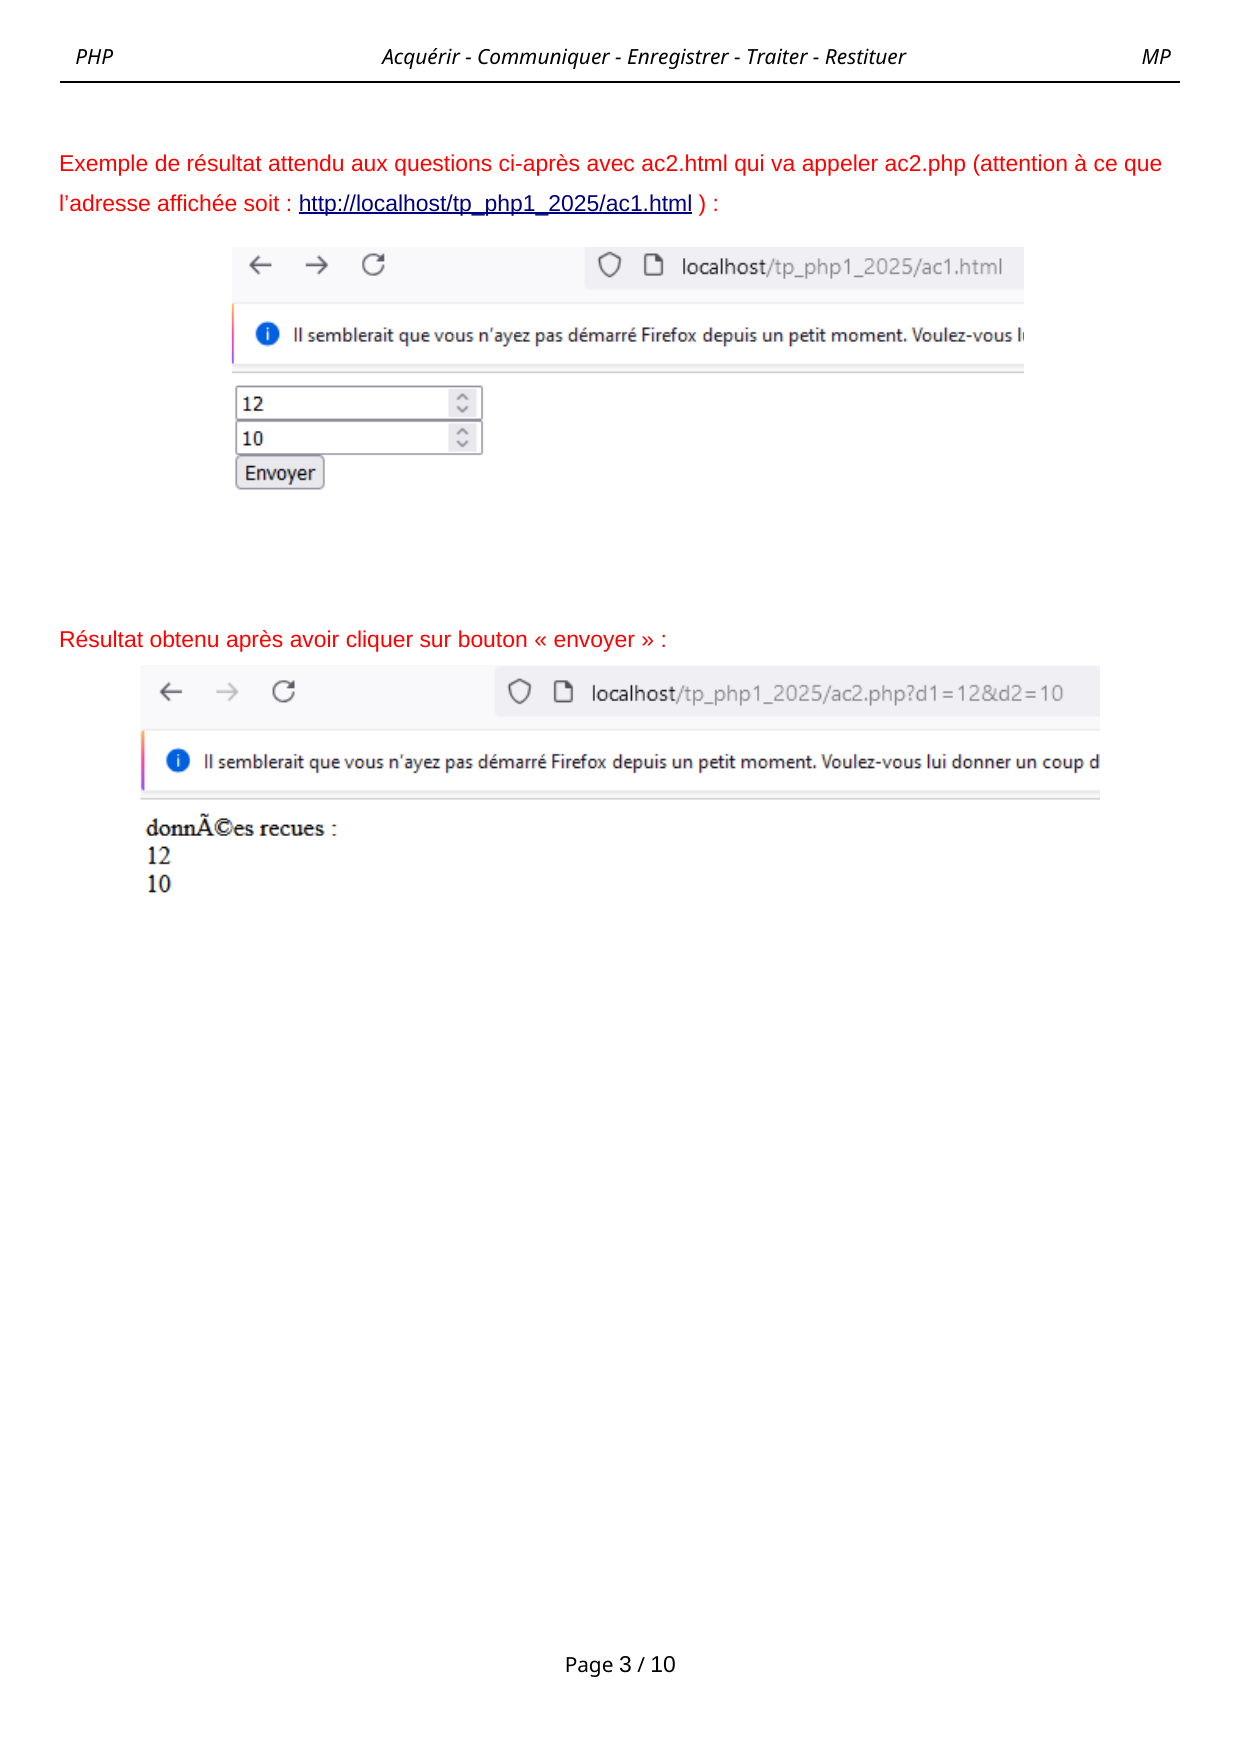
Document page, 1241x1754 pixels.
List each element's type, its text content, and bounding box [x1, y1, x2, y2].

text Exemple de résultat attendu aux questions ci-après avec ac2.html qui va appeler ac2.php (attention à ce que l’adresse affichée soit : http://localhost/tp_php1_2025/ac1.html ) : [59, 150, 1181, 216]
picture [140, 665, 1100, 905]
picture [231, 247, 1024, 496]
text Résultat obtenu après avoir cliquer sur bouton « envoyer » : [59, 626, 1181, 653]
